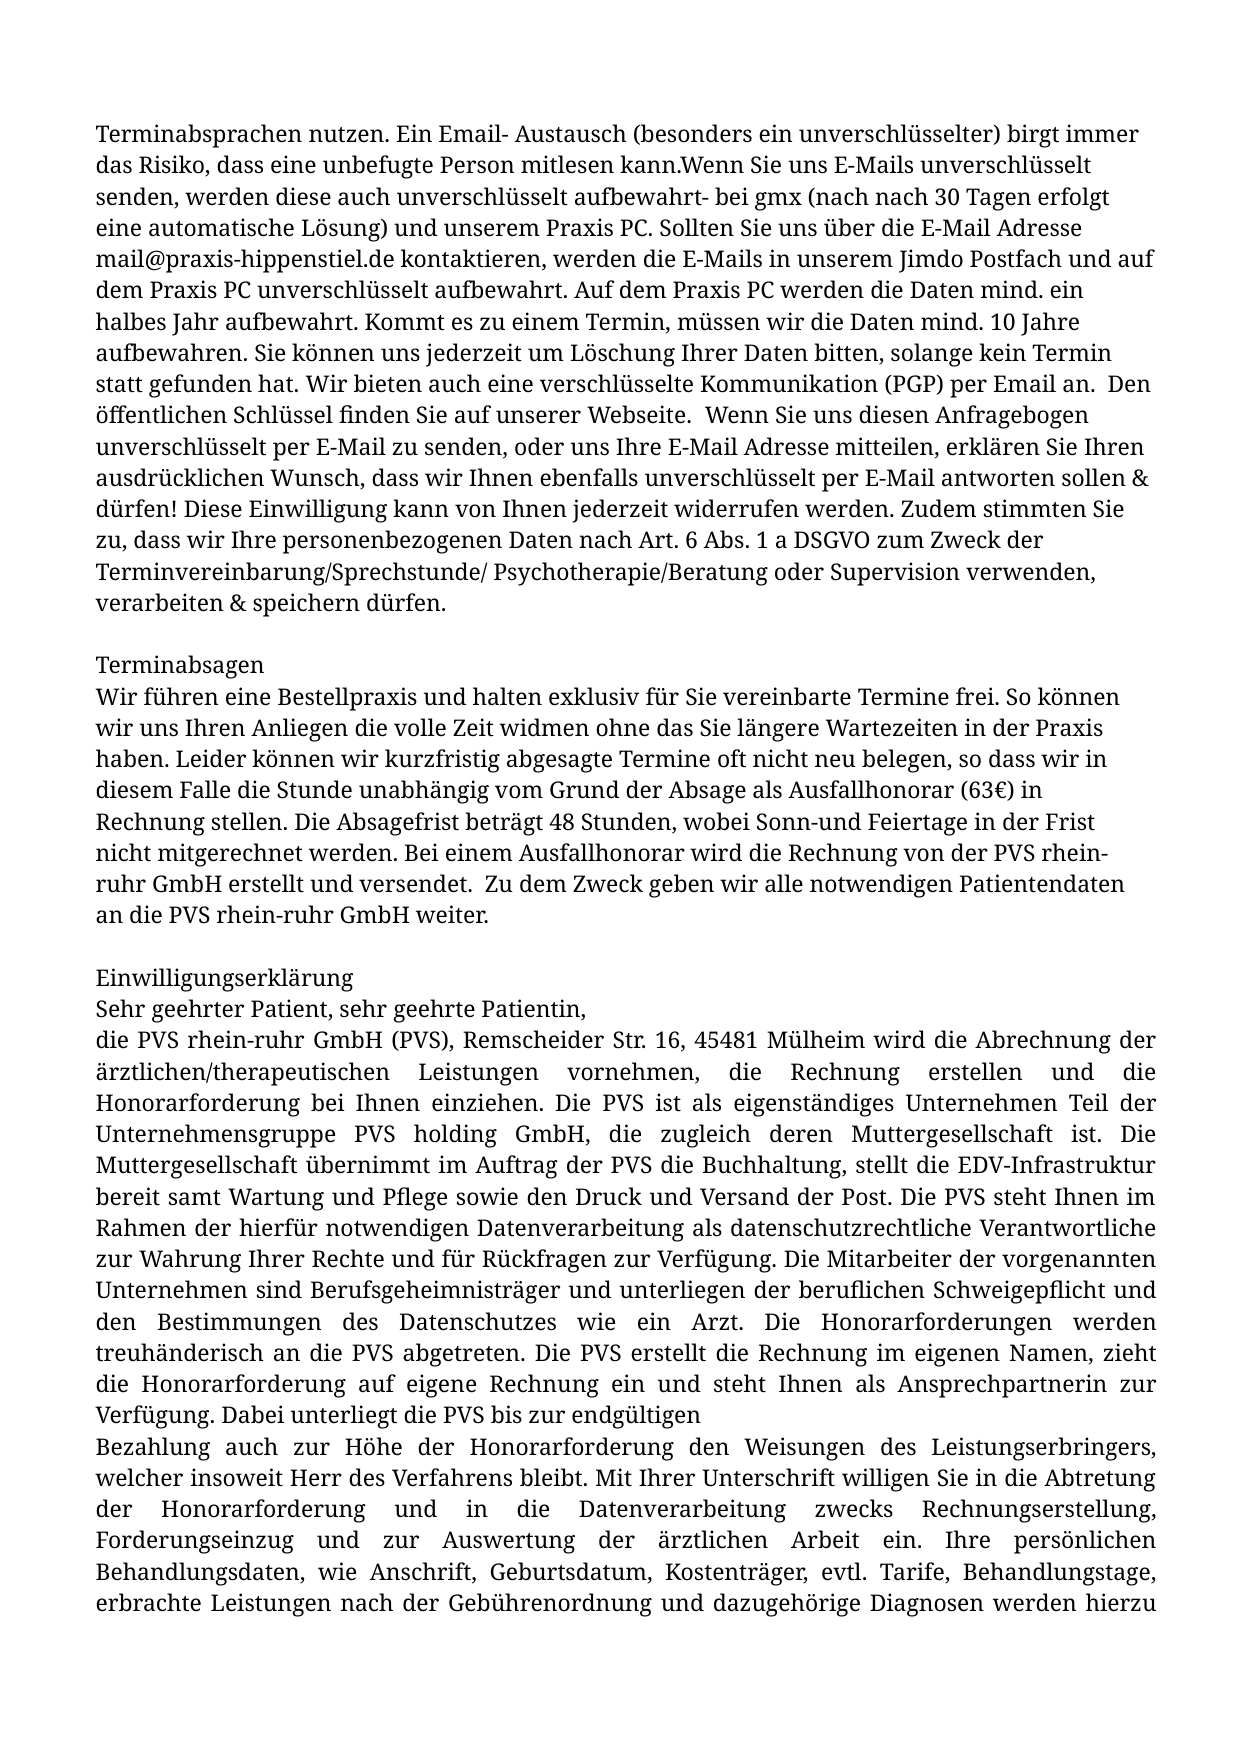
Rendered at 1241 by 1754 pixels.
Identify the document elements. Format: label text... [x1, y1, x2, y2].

text die PVS rhein-ruhr GmbH (PVS), Remscheider Str. 16, 45481 Mülheim wird die Abrechnung der ärztlichen/therapeutischen Leistungen vornehmen, die Rechnung erstellen und die Honorarforderung bei Ihnen einziehen. Die PVS ist als eigenständiges Unternehmen Teil der Unternehmensgruppe PVS holding GmbH, die zugleich deren Muttergesellschaft ist. Die Muttergesellschaft übernimmt im Auftrag der PVS die Buchhaltung, stellt die EDV-Infrastruktur bereit samt Wartung und Pflege sowie den Druck und Versand der Post. Die PVS steht Ihnen im Rahmen der hierfür notwendigen Datenverarbeitung als datenschutzrechtliche Verantwortliche zur Wahrung Ihrer Rechte und für Rückfragen zur Verfügung. Die Mitarbeiter der vorgenannten Unternehmen sind Berufsgeheimnisträger und unterliegen der beruflichen Schweigepflicht und den Bestimmungen des Datenschutzes wie ein Arzt. Die Honorarforderungen werden treuhänderisch an die PVS abgetreten. Die PVS erstellt die Rechnung im eigenen Namen, zieht die Honorarforderung auf eigene Rechnung ein und steht Ihnen als Ansprechpartnerin zur Verfügung. Dabei unterliegt die PVS bis zur endgültigen [95, 1024, 1158, 1431]
text Terminabsagen [95, 649, 1158, 681]
text Wir führen eine Bestellpraxis und halten exklusiv für Sie vereinbarte Termine frei. So können wir uns Ihren Anliegen die volle Zeit widmen ohne das Sie längere Wartezeiten in der Praxis haben. Leider können wir kurzfristig abgesagte Termine oft nicht neu belegen, so dass wir in diesem Falle die Stunde unabhängig vom Grund der Absage als Ausfallhonorar (63€) in Rechnung stellen. Die Absagefrist beträgt 48 Stunden, wobei Sonn-und Feiertage in der Frist nicht mitgerechnet werden. Bei einem Ausfallhonorar wird die Rechnung von der PVS rhein-ruhr GmbH erstellt und versendet. Zu dem Zweck geben wir alle notwendigen Patientendaten an die PVS rhein-ruhr GmbH weiter. [95, 681, 1158, 931]
text Sehr geehrter Patient, sehr geehrte Patientin, [95, 993, 1158, 1024]
text Terminabsprachen nutzen. Ein Email- Austausch (besonders ein unverschlüsselter) birgt immer das Risiko, dass eine unbefugte Person mitlesen kann.Wenn Sie uns E-Mails unverschlüsselt senden, werden diese auch unverschlüsselt aufbewahrt- bei gmx (nach nach 30 Tagen erfolgt eine automatische Lösung) und unserem Praxis PC. Sollten Sie uns über die E-Mail Adresse mail@praxis-hippenstiel.de kontaktieren, werden die E-Mails in unserem Jimdo Postfach und auf dem Praxis PC unverschlüsselt aufbewahrt. Auf dem Praxis PC werden die Daten mind. ein halbes Jahr aufbewahrt. Kommt es zu einem Termin, müssen wir die Daten mind. 10 Jahre aufbewahren. Sie können uns jederzeit um Löschung Ihrer Daten bitten, solange kein Termin statt gefunden hat. Wir bieten auch eine verschlüsselte Kommunikation (PGP) per Email an. Den öffentlichen Schlüssel finden Sie auf unserer Webseite. Wenn Sie uns diesen Anfragebogen unverschlüsselt per E-Mail zu senden, oder uns Ihre E-Mail Adresse mitteilen, erklären Sie Ihren ausdrücklichen Wunsch, dass wir Ihnen ebenfalls unverschlüsselt per E-Mail antworten sollen & dürfen! Diese Einwilligung kann von Ihnen jederzeit widerrufen werden. Zudem stimmten Sie zu, dass wir Ihre personenbezogenen Daten nach Art. 6 Abs. 1 a DSGVO zum Zweck der Terminvereinbarung/Sprechstunde/ Psychotherapie/Beratung oder Supervision verwenden, verarbeiten & speichern dürfen. [95, 118, 1158, 618]
text Bezahlung auch zur Höhe der Honorarforderung den Weisungen des Leistungserbringers, welcher insoweit Herr des Verfahrens bleibt. Mit Ihrer Unterschrift willigen Sie in die Abtretung der Honorarforderung und in die Datenverarbeitung zwecks Rechnungserstellung, Forderungseinzug und zur Auswertung der ärztlichen Arbeit ein. Ihre persönlichen Behandlungsdaten, wie Anschrift, Geburtsdatum, Kostenträger, evtl. Tarife, Behandlungstage, erbrachte Leistungen nach der Gebührenordnung und dazugehörige Diagnosen werden hierzu [95, 1431, 1158, 1618]
text Einwilligungserklärung [95, 962, 1158, 993]
